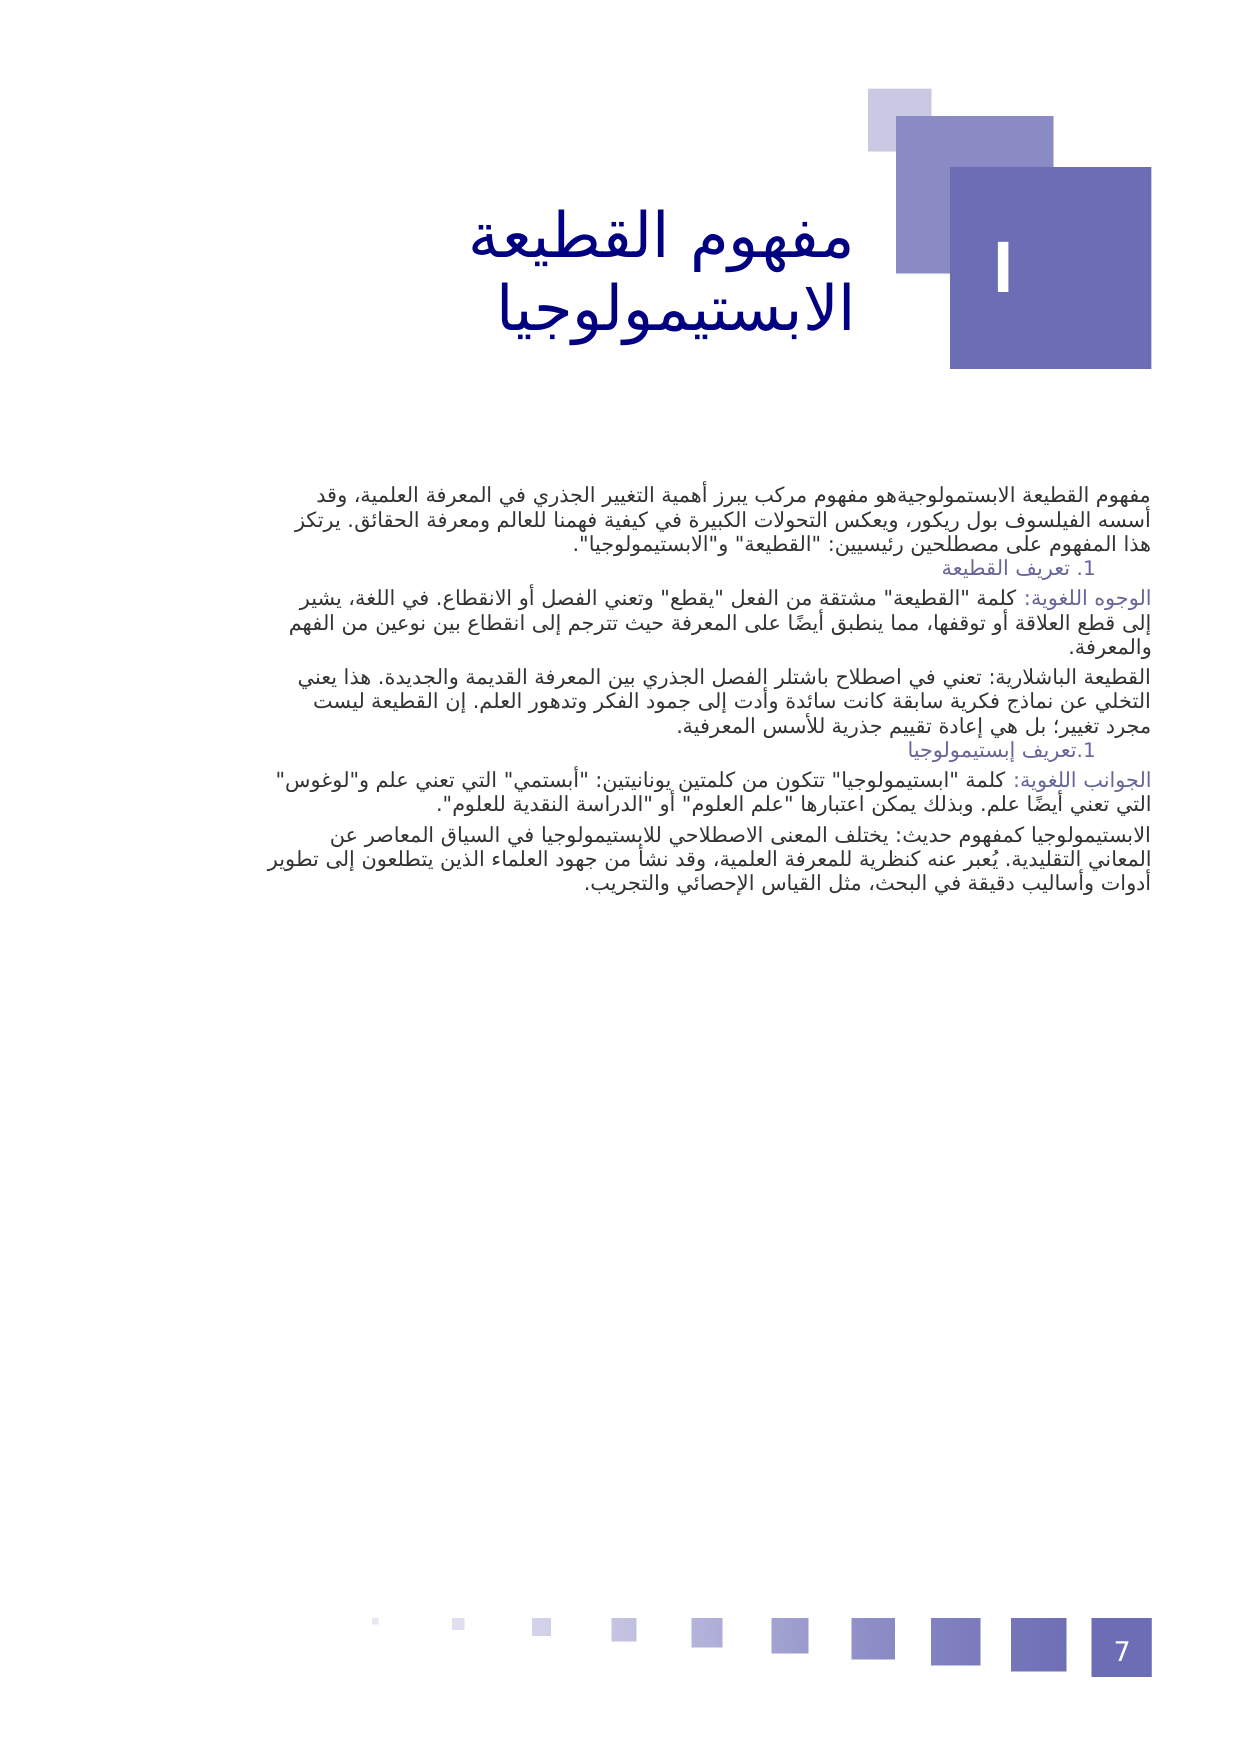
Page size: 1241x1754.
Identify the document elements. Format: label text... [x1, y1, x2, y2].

text الابستيمولوجيا كمفهوم حديث: يختلف المعنى الاصطلاحي للابستيمولوجيا في السياق المعاصر عن المعاني التقليدية. يُعبر عنه كنظرية للمعرفة العلمية، وقد نشأ من جهود العلماء الذين يتطلعون إلى تطوير أدوات وأساليب دقيقة في البحث، مثل القياس الإحصائي والتجريب. [266, 823, 1152, 895]
title - [583, 316, 592, 324]
picture [351, 817, 1152, 823]
picture [351, 738, 1152, 768]
text الجوانب اللغوية: كلمة "ابستيمولوجيا" تتكون من كلمتين يونانيتين: "أبستمي" التي تعني علم و"لوغوس" التي تعني أيضًا علم. وبذلك يمكن اعتبارها "علم العلوم" أو "الدراسة النقدية للعلوم". [266, 768, 1152, 817]
text الوجوه اللغوية: كلمة "القطيعة" مشتقة من الفعل "يقطع" وتعني الفصل أو الانقطاع. في اللغة، يشير إلى قطع العلاقة أو توقفها، مما ينطبق أيضًا على المعرفة حيث تترجم إلى انقطاع بين نوعين من الفهم والمعرفة. [266, 586, 1152, 659]
text مفهوم القطيعة الابستمولوجيةهو مفهوم مركب يبرز أهمية التغيير الجذري في المعرفة العلمية، وقد أسسه الفيلسوف بول ريكور، ويعكس التحولات الكبيرة في كيفية فهمنا للعالم ومعرفة الحقائق. يرتكز هذا المفهوم على مصطلحين رئيسيين: "القطيعة" و"الابستيمولوجيا". [266, 483, 1152, 556]
picture [177, 1618, 1152, 1677]
list تعريف القطيعة [266, 556, 1114, 580]
title - [213, 199, 856, 345]
title - [634, 316, 643, 324]
picture [351, 88, 1152, 483]
picture [351, 659, 1152, 665]
title - [669, 317, 679, 326]
picture [351, 556, 1152, 586]
list تعريف إبستيمولوجيا [266, 738, 1114, 762]
text القطيعة الباشلارية: تعني في اصطلاح باشتلر الفصل الجذري بين المعرفة القديمة والجديدة. هذا يعني التخلي عن نماذج فكرية سابقة كانت سائدة وأدت إلى جمود الفكر وتدهور العلم. إن القطيعة ليست مجرد تغيير؛ بل هي إعادة تقييم جذرية للأسس المعرفية. [266, 665, 1152, 738]
